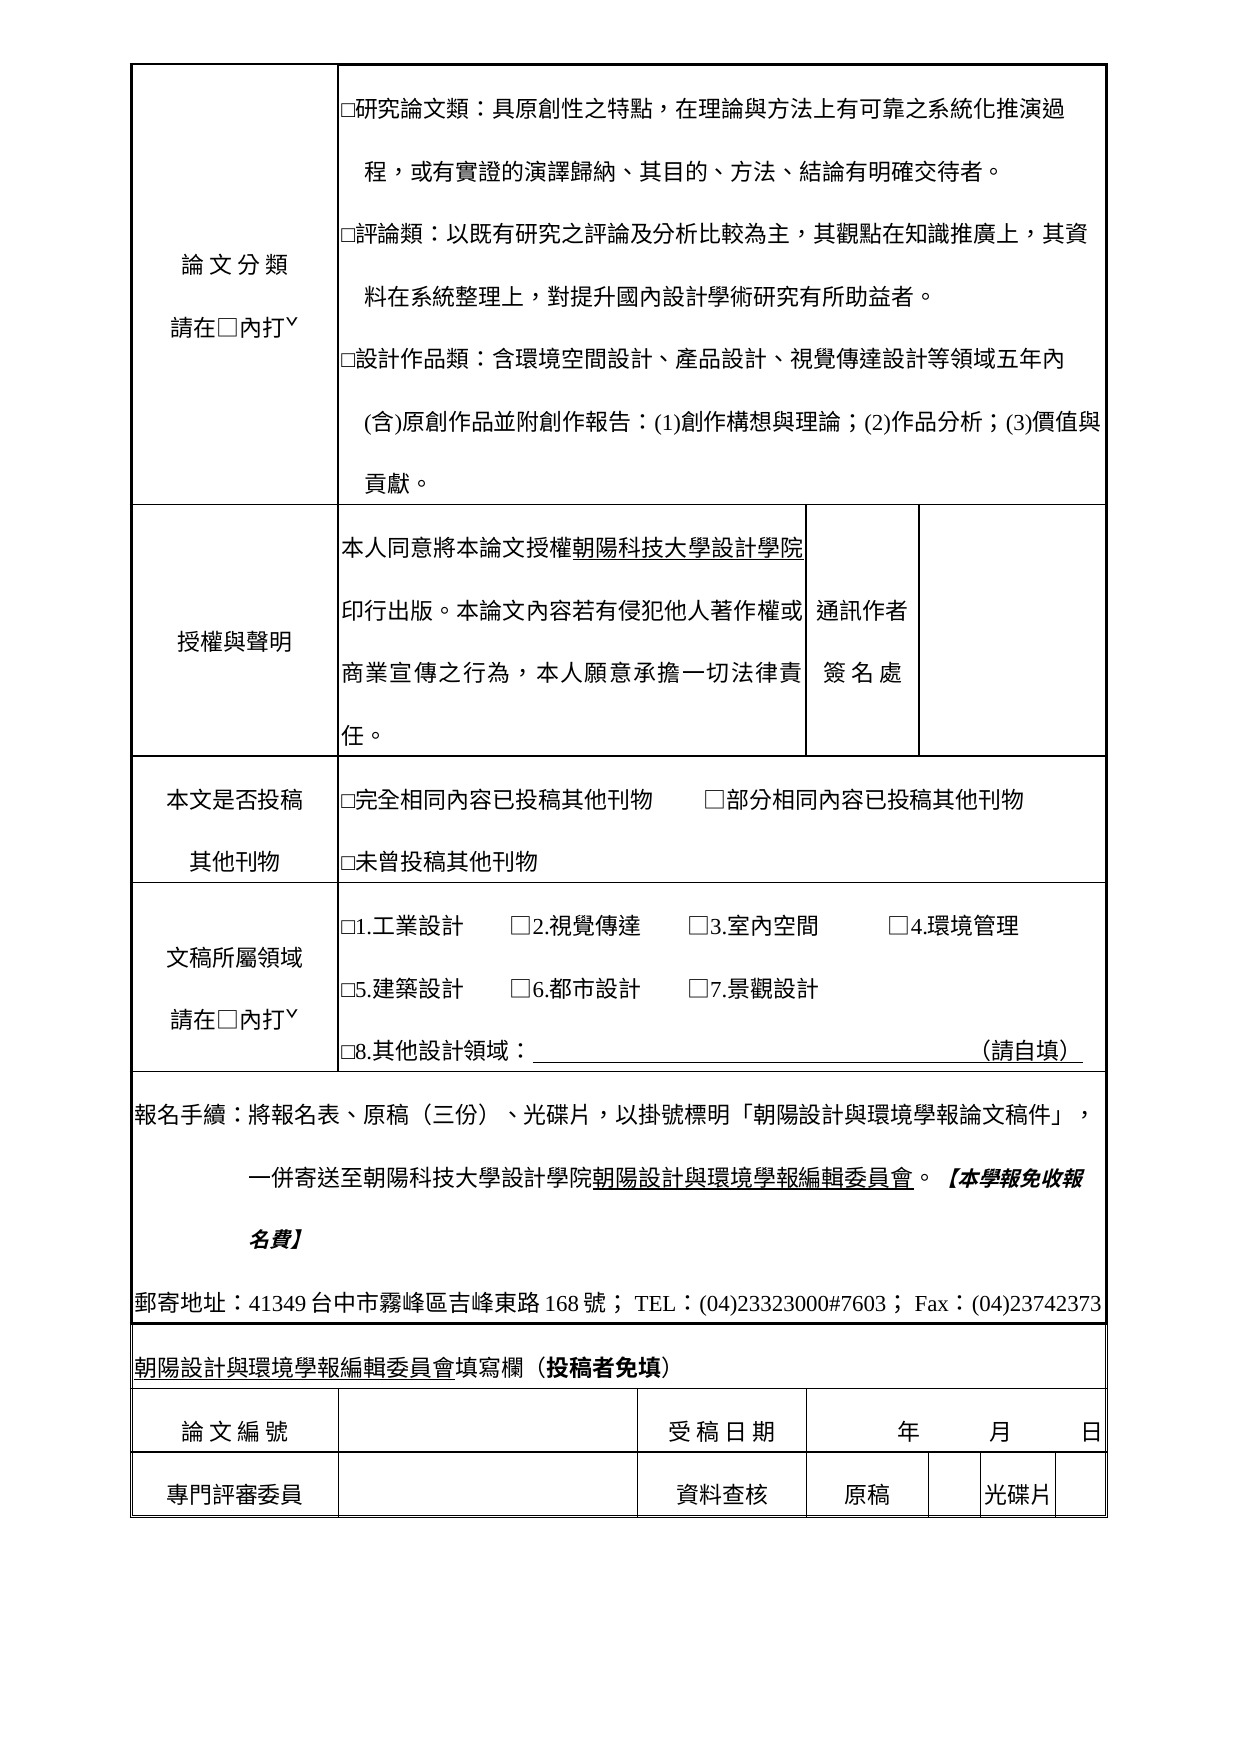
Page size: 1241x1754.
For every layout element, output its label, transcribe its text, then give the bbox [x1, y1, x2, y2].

table_cell 本文是否投稿 其他刊物 [133, 757, 337, 882]
table_cell 專門評審委員 [133, 1453, 338, 1515]
table_cell 論 文 編 號 [133, 1389, 338, 1451]
table_cell 年 月 日 [807, 1389, 1105, 1451]
table_cell □研究論文類：具原創性之特點，在理論與方法上有可靠之系統化推演過程，或有實證的演譯歸納、其目的、方法、結論有明確交待者。 □評論類：以既有研究之評論及分析比較為主，其觀點在知識推廣上，其資料在系統整理上，對提升國內設計學術研究有所助益者。 □設計作品類：含環境空間設計、產品設計、視覺傳達設計等領域五年內(含)原創作品並附創作報告：(1)創作構想與理論；(2)作品分析；(3)價值與貢獻。 [339, 66, 1105, 503]
table_cell 朝陽設計與環境學報編輯委員會填寫欄（投稿者免填） [133, 1325, 1105, 1388]
table_cell 通訊作者 簽 名 處 [807, 505, 918, 755]
table_cell [1056, 1453, 1105, 1515]
table_cell 受 稿 日 期 [638, 1389, 806, 1451]
table_cell 本人同意將本論文授權朝陽科技大學設計學院印行出版。本論文內容若有侵犯他人著作權或商業宣傳之行為，本人願意承擔一切法律責任。 [339, 505, 805, 755]
table_cell 原稿 [807, 1453, 928, 1515]
table_cell [920, 505, 1105, 755]
table_cell 資料查核 [638, 1453, 806, 1515]
table_cell 報名手續：將報名表、原稿（三份）、光碟片，以掛號標明「朝陽設計與環境學報論文稿件」，一併寄送至朝陽科技大學設計學院朝陽設計與環境學報編輯委員會。【本學報免收報名費】 郵寄地址：41349台中市霧峰區吉峰東路168號； TEL：(04)23323000#7603； Fax：(04)23742373 [133, 1072, 1105, 1322]
table_cell □1.工業設計 □2.視覺傳達 □3.室內空間 □4.環境管理 □5.建築設計 □6.都市設計 □7.景觀設計 □8.其他設計領域： （請自填） [339, 883, 1105, 1071]
table_cell [339, 1389, 637, 1451]
table_cell □完全相同內容已投稿其他刊物 □部分相同內容已投稿其他刊物 □未曾投稿其他刊物 [339, 757, 1105, 882]
table_cell 光碟片 [981, 1453, 1055, 1515]
table_cell [929, 1453, 980, 1515]
table_cell 論 文 分 類 請在□內打ˇ [133, 65, 337, 503]
table_cell [339, 1453, 637, 1515]
table_cell 文稿所屬領域 請在□內打ˇ [133, 883, 337, 1071]
table_cell 授權與聲明 [133, 505, 337, 755]
